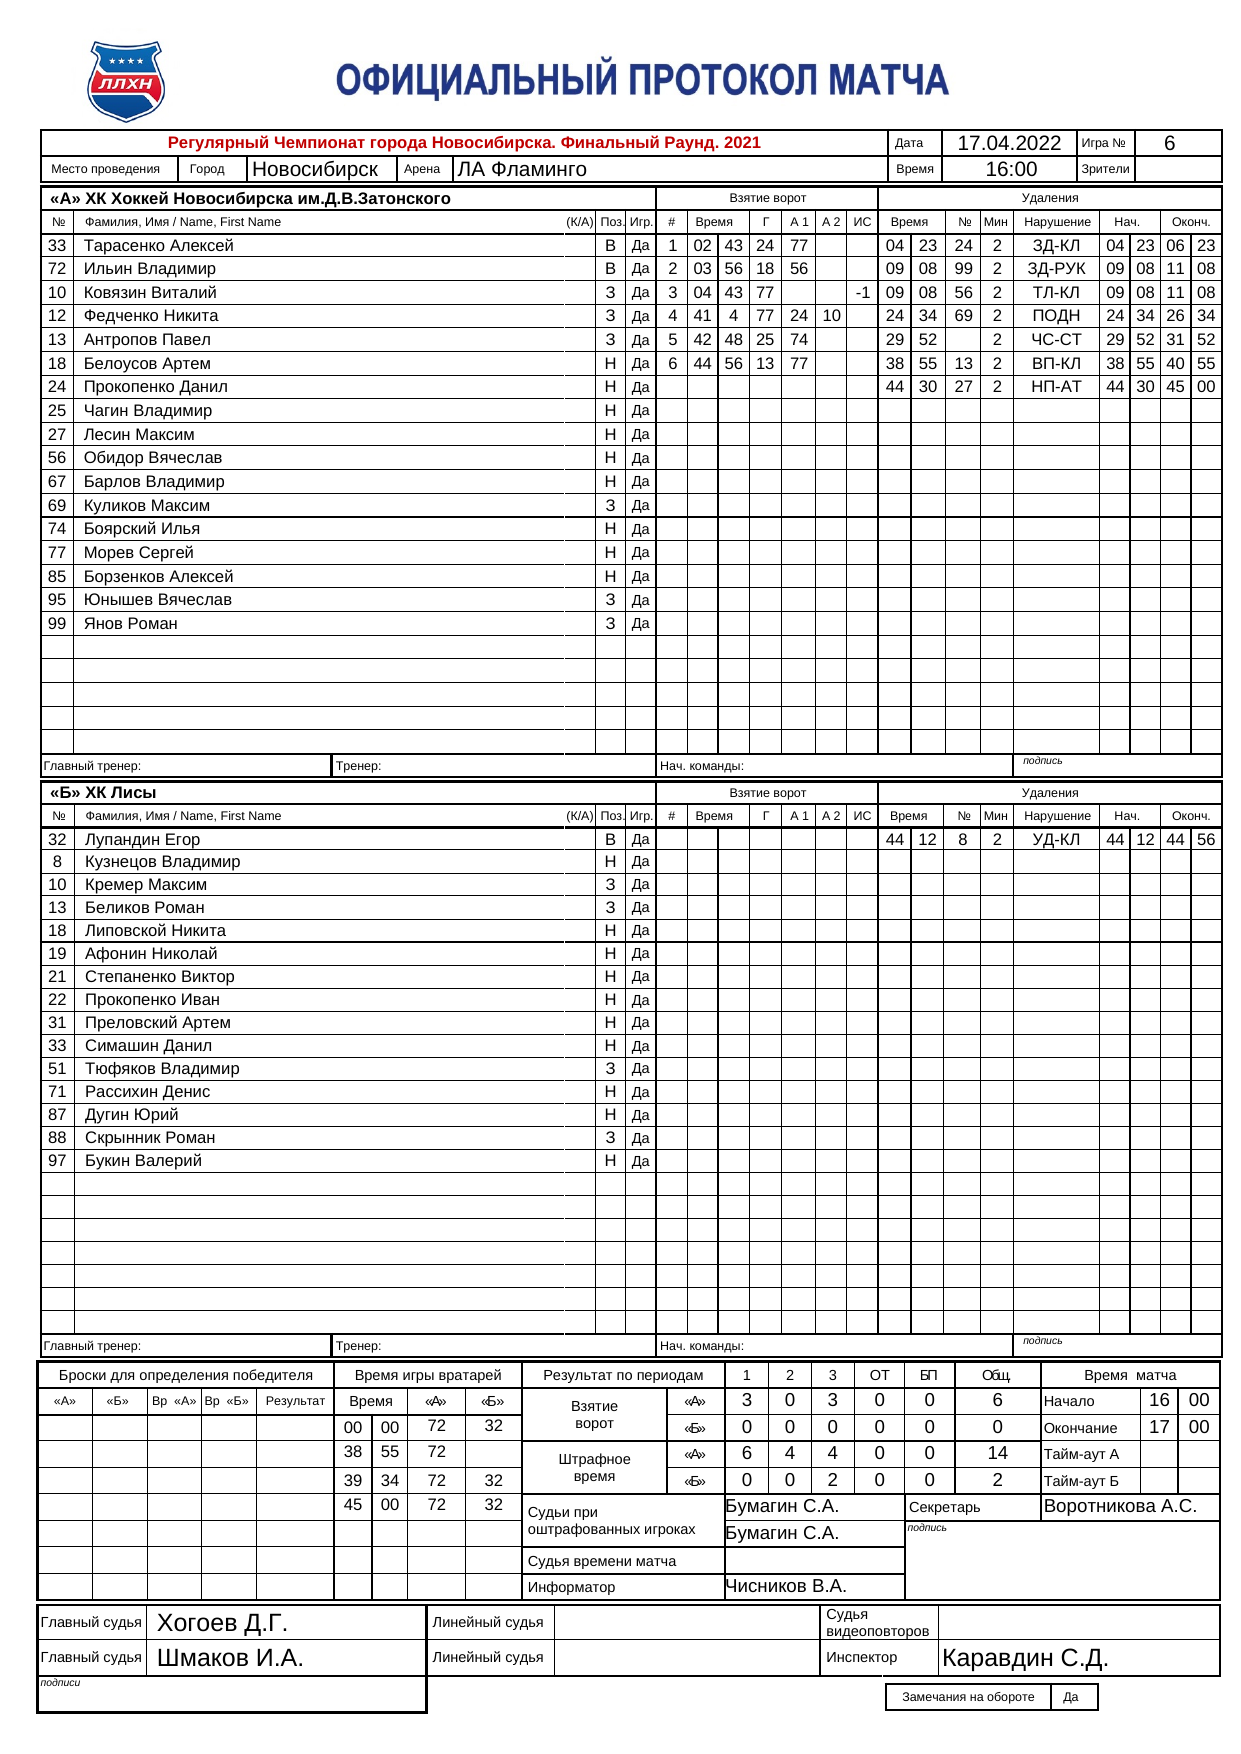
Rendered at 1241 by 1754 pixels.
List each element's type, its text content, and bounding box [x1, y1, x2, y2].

table_cell [750, 659, 781, 682]
table_cell [782, 1173, 815, 1195]
table_cell 11 [1161, 281, 1190, 303]
table_cell [847, 636, 877, 658]
table_cell 77 [782, 352, 815, 374]
table_cell В [596, 829, 625, 849]
table_cell «Б» [93, 1389, 147, 1413]
table_cell [719, 376, 749, 398]
table_cell [981, 1311, 1013, 1333]
table_cell [1192, 1311, 1221, 1333]
table_cell [816, 1012, 846, 1033]
table_cell Липовской Никита [75, 920, 564, 941]
table_cell [408, 1521, 465, 1546]
table_cell З [596, 588, 625, 611]
table_cell [555, 1606, 819, 1639]
table_cell [1100, 494, 1129, 516]
table_cell [719, 896, 749, 918]
table_cell [847, 1196, 877, 1218]
table_cell [1131, 874, 1160, 895]
table_cell [1131, 612, 1160, 634]
table_cell 29 [879, 328, 910, 351]
table_cell [782, 1288, 815, 1310]
table_cell [148, 1416, 201, 1440]
table_cell 27 [946, 376, 980, 398]
table_cell [719, 1150, 749, 1172]
table_cell [847, 1219, 877, 1241]
table_cell 44 [688, 352, 717, 374]
table_cell [688, 588, 717, 611]
table_cell [782, 376, 815, 398]
table_cell 04 [879, 235, 910, 256]
table_cell 13 [946, 352, 980, 374]
table_cell [1192, 683, 1221, 706]
table_cell [1192, 494, 1221, 516]
table_cell Прокопенко Иван [75, 989, 564, 1011]
table_cell А 2 [816, 211, 846, 233]
table_cell [1161, 1127, 1190, 1149]
table_cell [565, 588, 595, 611]
table_cell [750, 470, 781, 493]
table_cell [1131, 1012, 1160, 1033]
table_cell 09 [1100, 257, 1129, 280]
table_cell [750, 1173, 781, 1195]
table_cell [1014, 920, 1099, 941]
table_cell Н [596, 565, 625, 587]
table_cell [688, 1311, 717, 1333]
table_cell Н [596, 1081, 625, 1103]
table_cell 2 [981, 235, 1013, 256]
table_cell [688, 707, 717, 729]
table_cell [946, 565, 980, 587]
table_cell [981, 683, 1013, 706]
table_cell 43 [719, 281, 749, 303]
table_cell [879, 730, 910, 753]
table_cell (К/А) [565, 211, 595, 233]
table_cell [1192, 423, 1221, 445]
table_cell 04 [688, 281, 717, 303]
table_cell 08 [1192, 257, 1221, 280]
table_cell [75, 1265, 564, 1287]
table_cell [816, 588, 846, 611]
table_cell [912, 707, 945, 729]
table_cell [1014, 1311, 1099, 1333]
table_cell [1192, 1081, 1221, 1103]
table_cell З [596, 305, 625, 327]
table_cell [688, 376, 717, 398]
table_cell [1161, 470, 1190, 493]
table_cell З [596, 612, 625, 634]
table_cell [1100, 730, 1129, 753]
table_cell [1014, 470, 1099, 493]
table_cell [565, 1196, 595, 1218]
table_cell [879, 1196, 910, 1218]
table_cell Кремер Максим [75, 874, 564, 895]
table_cell [257, 1494, 333, 1520]
table_cell [202, 1468, 256, 1493]
table_cell Нач. [1100, 805, 1160, 826]
table_cell [657, 1150, 687, 1172]
table_cell 24 [879, 305, 910, 327]
table_cell [1100, 966, 1129, 987]
table_cell [946, 423, 980, 445]
table_cell [1014, 1288, 1099, 1310]
table_cell [1100, 659, 1129, 682]
table_cell [879, 1242, 910, 1264]
table_cell [565, 446, 595, 469]
table_cell [257, 1574, 333, 1599]
table_cell Н [596, 920, 625, 941]
table_cell [93, 1441, 147, 1467]
table_cell [1161, 1104, 1190, 1126]
table_cell [1014, 612, 1099, 634]
table_cell Инспектор [821, 1640, 938, 1675]
table_cell [688, 446, 717, 469]
table_cell 0 [855, 1442, 904, 1467]
table_cell А 2 [816, 805, 846, 826]
table_cell [1161, 612, 1190, 634]
table_cell Фамилия, Имя / Name, First Name [74, 211, 565, 233]
table_cell [1192, 659, 1221, 682]
table_cell [1192, 1104, 1221, 1126]
table_cell [981, 1265, 1013, 1287]
table_cell # [657, 211, 687, 233]
table_cell [657, 470, 687, 493]
table_cell [1100, 1242, 1129, 1264]
table_cell [688, 730, 717, 753]
table_cell [847, 1288, 877, 1310]
table_cell [75, 1173, 564, 1195]
table_cell В [596, 235, 625, 256]
table_cell [1131, 446, 1160, 469]
table_cell Афонин Николай [75, 943, 564, 964]
table_cell [1131, 1265, 1160, 1287]
table_cell [719, 730, 749, 753]
table_cell 4 [769, 1442, 811, 1467]
table_cell [719, 518, 749, 540]
table_cell [847, 966, 877, 987]
table_cell [750, 494, 781, 516]
table_cell Да [626, 470, 655, 493]
table_cell [42, 1219, 74, 1241]
table_cell [816, 850, 846, 872]
table_cell [688, 470, 717, 493]
table_cell 34 [912, 305, 945, 327]
table_cell [719, 707, 749, 729]
table_cell [1192, 399, 1221, 422]
table_cell [1100, 1288, 1129, 1310]
table_cell 0 [855, 1468, 904, 1493]
table_cell 16 [1141, 1389, 1177, 1413]
table_cell [782, 730, 815, 753]
table_cell [719, 636, 749, 658]
table_cell [946, 541, 980, 564]
table_cell [782, 829, 815, 849]
table_cell [750, 829, 781, 849]
table_header 17.04.2022 [943, 131, 1076, 155]
table_cell 4 [812, 1442, 854, 1467]
table_cell [816, 399, 846, 422]
table_cell [42, 1265, 74, 1287]
table_cell Куликов Максим [74, 494, 564, 516]
table_cell [816, 518, 846, 540]
table_cell [657, 1288, 687, 1310]
table_cell [42, 1288, 74, 1310]
table_cell Судьи при оштрафованных игроках [523, 1495, 724, 1546]
table_cell [1014, 518, 1099, 540]
table_cell [981, 518, 1013, 540]
table_cell 34 [373, 1468, 407, 1493]
table_cell Поз. [596, 211, 625, 233]
table_cell З [596, 328, 625, 351]
table_cell Г [750, 805, 781, 826]
table_cell [428, 1677, 882, 1711]
table_cell Окончание [1042, 1415, 1140, 1440]
table_cell [1161, 707, 1190, 729]
table_cell [1192, 1196, 1221, 1218]
table_cell [1100, 541, 1129, 564]
table_cell 2 [812, 1468, 854, 1493]
table_cell 32 [42, 829, 74, 849]
table_cell [1131, 730, 1160, 753]
table_cell [750, 850, 781, 872]
table_cell «А» [668, 1389, 724, 1413]
table_cell [42, 707, 73, 729]
table_cell Оконч. [1161, 805, 1221, 826]
table_cell «А» [39, 1389, 92, 1413]
table_cell 25 [42, 399, 73, 422]
table_cell [93, 1468, 147, 1493]
table_header Общ. [956, 1363, 1040, 1387]
table_cell [565, 1127, 595, 1149]
table_cell Время [335, 1389, 407, 1413]
table_cell [408, 1547, 465, 1573]
table_cell [565, 1035, 595, 1057]
table_cell [1192, 1242, 1221, 1264]
table_cell Беликов Роман [75, 896, 564, 918]
table_cell 2 [981, 305, 1013, 327]
table_cell [657, 1035, 687, 1057]
table_cell [816, 494, 846, 516]
table_cell Белоусов Артем [74, 352, 564, 374]
table_cell [565, 1081, 595, 1103]
table_cell [42, 1242, 74, 1264]
table_cell 2 [981, 281, 1013, 303]
table_cell 0 [726, 1468, 768, 1493]
table_header 2 [769, 1363, 811, 1387]
table_cell [657, 659, 687, 682]
table_cell [657, 376, 687, 398]
table_cell [688, 829, 717, 849]
table_cell [912, 518, 945, 540]
table_cell [879, 850, 910, 872]
table_cell № [944, 805, 980, 826]
table_cell [1192, 920, 1221, 941]
table_cell Вр «Б» [202, 1389, 256, 1413]
table_cell [1100, 423, 1129, 445]
table_cell [1131, 989, 1160, 1011]
table_cell 55 [1192, 352, 1221, 374]
table_cell [626, 730, 655, 753]
table_cell [596, 1265, 625, 1287]
table_cell [750, 707, 781, 729]
table_cell [565, 1173, 595, 1195]
table_cell Штрафное время [523, 1442, 666, 1493]
table_cell [688, 1012, 717, 1033]
picture [5, 28, 1179, 129]
table_cell [1014, 659, 1099, 682]
table_cell [466, 1441, 521, 1467]
table_cell Н [596, 518, 625, 540]
table_cell 17 [1141, 1415, 1177, 1440]
table_cell [816, 328, 846, 351]
table_cell [1014, 446, 1099, 469]
table_cell 0 [769, 1468, 811, 1493]
table_cell [1014, 399, 1099, 422]
table_cell [816, 943, 846, 964]
table_cell 33 [42, 235, 73, 256]
table_cell [688, 920, 717, 941]
table_cell [750, 989, 781, 1011]
table_cell [565, 850, 595, 872]
table_cell [912, 470, 945, 493]
table_cell [1131, 966, 1160, 987]
table_cell [782, 518, 815, 540]
table_header Замечания на обороте [887, 1685, 1050, 1709]
table_cell Федченко Никита [74, 305, 564, 327]
table_cell [1131, 943, 1160, 964]
table_cell [93, 1494, 147, 1520]
table_cell 32 [466, 1416, 521, 1440]
table_cell [719, 943, 749, 964]
table_cell [847, 829, 877, 849]
table_cell 67 [42, 470, 73, 493]
table_cell [912, 1311, 943, 1333]
table_cell [944, 850, 980, 872]
table_cell [688, 565, 717, 587]
table_cell [816, 896, 846, 918]
table_cell [1192, 943, 1221, 964]
table_cell [39, 1574, 92, 1599]
table_cell Время [879, 211, 945, 233]
table_cell 08 [912, 257, 945, 280]
table_cell [1131, 1219, 1160, 1241]
table_cell [1014, 943, 1099, 964]
table_cell [946, 659, 980, 682]
table_cell 22 [42, 989, 74, 1011]
table_cell [879, 518, 910, 540]
table_cell Борзенков Алексей [74, 565, 564, 587]
table_cell [944, 1219, 980, 1241]
table_cell [39, 1521, 92, 1546]
table_cell [1131, 399, 1160, 422]
table_cell 24 [750, 235, 781, 256]
table_cell [879, 989, 910, 1011]
table_cell [257, 1416, 333, 1440]
table_cell [750, 943, 781, 964]
table_cell [782, 1104, 815, 1126]
table_cell 2 [981, 328, 1013, 351]
table_cell [1179, 1468, 1219, 1493]
table_cell [373, 1574, 407, 1599]
table_cell [847, 1150, 877, 1172]
table_cell Преловский Артем [75, 1012, 564, 1033]
table_cell [1136, 157, 1221, 181]
table_cell [565, 659, 595, 682]
table_cell Зрители [1078, 157, 1134, 181]
table_cell 52 [1131, 328, 1160, 351]
table_cell 13 [42, 328, 73, 351]
table_cell 56 [782, 257, 815, 280]
table_cell [75, 1242, 564, 1264]
table_cell Антропов Павел [74, 328, 564, 351]
table_cell [879, 541, 910, 564]
table_cell [719, 446, 749, 469]
table_cell [981, 1150, 1013, 1172]
table_cell Тайм-аут А [1042, 1441, 1140, 1467]
table_cell [1161, 636, 1190, 658]
table_cell [565, 1219, 595, 1241]
table_cell [912, 423, 945, 445]
table_cell З [596, 1127, 625, 1149]
table_cell [879, 588, 910, 611]
table_cell [879, 565, 910, 587]
table_cell [981, 1081, 1013, 1103]
table_cell [719, 1288, 749, 1310]
table_cell [946, 636, 980, 658]
table_cell Кузнецов Владимир [75, 850, 564, 872]
table_cell Время [688, 211, 749, 233]
table_cell [879, 1012, 910, 1033]
table_cell 2 [657, 257, 687, 280]
table_cell [257, 1468, 333, 1493]
table_cell Симашин Данил [75, 1035, 564, 1057]
table_cell Рассихин Денис [75, 1081, 564, 1103]
table_cell 00 [1192, 376, 1221, 398]
table_cell 77 [782, 235, 815, 256]
table_cell ИС [847, 805, 877, 826]
table_cell [816, 565, 846, 587]
table_cell [816, 1196, 846, 1218]
table_cell [93, 1416, 147, 1440]
table_cell [782, 850, 815, 872]
table_cell [981, 399, 1013, 422]
table_cell Обидор Вячеслав [74, 446, 564, 469]
table_cell Г [750, 211, 781, 233]
table_cell [93, 1547, 147, 1573]
table_cell [1014, 1127, 1099, 1149]
table_cell [719, 470, 749, 493]
table_cell Нарушение [1014, 805, 1099, 826]
table_cell [719, 1311, 749, 1333]
table_cell [847, 446, 877, 469]
table_cell [879, 966, 910, 987]
table_cell [74, 636, 564, 658]
table_cell [847, 376, 877, 398]
table_cell [1100, 399, 1129, 422]
table_cell Поз. [596, 805, 625, 826]
table_cell [1131, 588, 1160, 611]
table_cell [565, 281, 595, 303]
table_cell [944, 966, 980, 987]
table_cell [1014, 423, 1099, 445]
table_header Да [1052, 1685, 1097, 1709]
table_cell Да [626, 588, 655, 611]
table_cell [148, 1521, 201, 1546]
table_cell [750, 920, 781, 941]
table_cell Да [626, 281, 655, 303]
table_cell [1192, 1012, 1221, 1033]
table_cell [816, 829, 846, 849]
table_cell [1161, 1058, 1190, 1079]
table_cell Да [626, 1081, 655, 1103]
table_cell [688, 874, 717, 895]
table_cell 14 [956, 1442, 1040, 1467]
table_cell Барлов Владимир [74, 470, 564, 493]
table_cell Ильин Владимир [74, 257, 564, 280]
table_cell Тайм-аут Б [1042, 1468, 1140, 1493]
table_cell [626, 1219, 655, 1241]
table_cell [1014, 1081, 1099, 1103]
table_header Дата [889, 131, 941, 155]
table_cell [257, 1521, 333, 1546]
table_cell [1100, 588, 1129, 611]
table_cell [565, 423, 595, 445]
table_header Регулярный Чемпионат города Новосибирска. Финальный Раунд. 2021 [42, 131, 887, 155]
table_cell [626, 683, 655, 706]
table_cell [981, 1173, 1013, 1195]
table_cell [816, 636, 846, 658]
table_cell подпись [906, 1522, 1219, 1599]
table_cell Да [626, 423, 655, 445]
table_cell [1161, 966, 1190, 987]
table_cell Н [596, 1035, 625, 1057]
table_cell [847, 1265, 877, 1287]
table_cell [1161, 518, 1190, 540]
table_cell [1131, 636, 1160, 658]
table_cell 97 [42, 1150, 74, 1172]
table_cell Да [626, 541, 655, 564]
table_cell [1014, 707, 1099, 729]
table_cell [1192, 1150, 1221, 1172]
table_cell [1100, 1127, 1129, 1149]
table_cell [596, 707, 625, 729]
table_cell [1179, 1441, 1219, 1467]
table_cell [1100, 896, 1129, 918]
table_cell 6 [657, 352, 687, 374]
table_cell [847, 730, 877, 753]
table_cell Мин [981, 211, 1013, 233]
table_cell [782, 659, 815, 682]
table_cell 69 [946, 305, 980, 327]
table_cell [1014, 1173, 1099, 1195]
table_cell [565, 1150, 595, 1172]
table_header Игра № [1078, 131, 1134, 155]
table_cell [657, 1081, 687, 1103]
table_cell [883, 1677, 1220, 1681]
table_cell 99 [42, 612, 73, 634]
table_cell [782, 1242, 815, 1264]
table_cell 03 [688, 257, 717, 280]
table_cell 0 [769, 1415, 811, 1440]
table_cell [847, 989, 877, 1011]
table_cell [1131, 1196, 1160, 1218]
table_cell [816, 1127, 846, 1149]
table_cell Юнышев Вячеслав [74, 588, 564, 611]
table_cell [847, 920, 877, 941]
table_cell 43 [719, 235, 749, 256]
table_cell [1014, 850, 1099, 872]
table_cell Начало [1042, 1389, 1140, 1413]
table_cell [719, 612, 749, 634]
table_cell [912, 565, 945, 587]
table_cell 45 [335, 1494, 371, 1520]
table_cell [847, 850, 877, 872]
table_cell [1192, 707, 1221, 729]
table_cell 51 [42, 1058, 74, 1079]
table_cell Да [626, 989, 655, 1011]
table_cell 10 [816, 305, 846, 327]
table_cell [39, 1547, 92, 1573]
table_header 6 [1136, 131, 1221, 155]
table_cell [879, 612, 910, 634]
table_cell [750, 1012, 781, 1033]
table_cell [202, 1494, 256, 1520]
table_cell [719, 1104, 749, 1126]
table_cell [1100, 1196, 1129, 1218]
table_cell [335, 1521, 371, 1546]
table_cell 2 [981, 829, 1013, 849]
table_cell [626, 1311, 655, 1333]
table_header «А» ХК Хоккей Новосибирска им.Д.В.Затонского [42, 188, 655, 209]
table_cell [816, 376, 846, 398]
table_cell Н [596, 966, 625, 987]
table_cell [944, 896, 980, 918]
table_cell [981, 1288, 1013, 1310]
table_cell Тренер: [333, 1335, 655, 1356]
table_cell [596, 1219, 625, 1241]
table_cell 24 [1100, 305, 1129, 327]
table_cell 44 [879, 376, 910, 398]
table_cell «Б» [668, 1415, 724, 1440]
table_cell [148, 1468, 201, 1493]
table_cell [1014, 1035, 1099, 1057]
table_cell [782, 1311, 815, 1333]
table_cell [816, 683, 846, 706]
table_cell Время [688, 805, 749, 826]
table_cell [688, 612, 717, 634]
table_cell [1161, 1150, 1190, 1172]
table_cell [688, 399, 717, 422]
table_cell [1192, 541, 1221, 564]
table_cell [879, 1081, 910, 1103]
table_cell [1014, 896, 1099, 918]
table_cell [981, 1035, 1013, 1057]
table_cell [657, 1127, 687, 1149]
table_cell [1192, 1219, 1221, 1241]
table_cell 18 [750, 257, 781, 280]
table_cell ТЛ-КЛ [1014, 281, 1099, 303]
table_cell Да [626, 352, 655, 374]
table_cell [1161, 874, 1190, 895]
table_cell [1100, 1265, 1129, 1287]
table_cell 72 [42, 257, 73, 280]
table_cell Да [626, 305, 655, 327]
table_cell [1014, 541, 1099, 564]
table_cell [946, 730, 980, 753]
table_cell 38 [879, 352, 910, 374]
table_cell Да [626, 920, 655, 941]
table_cell [816, 1219, 846, 1241]
table_cell НП-АТ [1014, 376, 1099, 398]
table_cell Информатор [523, 1575, 724, 1599]
table_cell [946, 612, 980, 634]
table_cell [75, 1219, 564, 1241]
table_cell [879, 399, 910, 422]
table_cell [1014, 1265, 1099, 1287]
table_cell [816, 352, 846, 374]
table_cell [847, 874, 877, 895]
table_cell [148, 1494, 201, 1520]
table_cell [912, 683, 945, 706]
table_cell [1014, 1012, 1099, 1033]
table_cell [879, 494, 910, 516]
table_cell [688, 518, 717, 540]
table_cell [981, 1058, 1013, 1079]
table_cell Да [626, 494, 655, 516]
table_cell [1131, 896, 1160, 918]
table_header «Б» ХК Лисы [42, 783, 655, 803]
table_cell Город [179, 157, 246, 181]
table_cell [1131, 659, 1160, 682]
table_cell «А» [408, 1389, 465, 1413]
table_cell [782, 1035, 815, 1057]
table_cell [1014, 1058, 1099, 1079]
table_cell [981, 541, 1013, 564]
table_cell [657, 683, 687, 706]
table_cell [565, 920, 595, 941]
table_cell [719, 1081, 749, 1103]
table_cell [912, 1012, 943, 1033]
table_cell [657, 588, 687, 611]
table_cell Морев Сергей [74, 541, 564, 564]
table_cell [944, 1150, 980, 1172]
table_cell 00 [373, 1416, 407, 1440]
table_cell [1100, 1081, 1129, 1103]
table_cell [750, 874, 781, 895]
table_cell [596, 659, 625, 682]
table_cell 0 [855, 1415, 904, 1440]
table_cell [847, 896, 877, 918]
table_cell [981, 423, 1013, 445]
table_cell [719, 588, 749, 611]
table_cell Н [596, 1150, 625, 1172]
table_cell [981, 707, 1013, 729]
table_cell [750, 446, 781, 469]
table_cell З [596, 896, 625, 918]
table_cell [912, 1081, 943, 1103]
table_cell [912, 966, 943, 987]
table_cell [782, 1196, 815, 1218]
table_cell [202, 1441, 256, 1467]
table_cell [912, 1242, 943, 1264]
table_cell [946, 494, 980, 516]
table_cell 32 [466, 1468, 521, 1493]
table_cell Ковязин Виталий [74, 281, 564, 303]
table_cell 34 [1192, 305, 1221, 327]
table_cell [782, 494, 815, 516]
table_cell Нач. команды: [657, 755, 1012, 776]
table_cell [1100, 470, 1129, 493]
table_cell 2 [981, 257, 1013, 280]
table_cell [816, 1311, 846, 1333]
table_cell 40 [1161, 352, 1190, 374]
table_cell 71 [42, 1081, 74, 1103]
table_cell [816, 1058, 846, 1079]
table_cell [847, 399, 877, 422]
table_cell 0 [905, 1468, 954, 1493]
table_cell Фамилия, Имя / Name, First Name [75, 805, 565, 826]
table_cell [847, 1104, 877, 1126]
table_cell [657, 707, 687, 729]
table_cell Оконч. [1161, 211, 1221, 233]
table_cell [657, 1311, 687, 1333]
table_cell 85 [42, 565, 73, 587]
table_cell [42, 730, 73, 753]
table_cell [202, 1547, 256, 1573]
table_cell [1014, 966, 1099, 987]
table_cell [782, 1058, 815, 1079]
table_cell 00 [373, 1494, 407, 1520]
table_cell [688, 966, 717, 987]
table_cell 0 [905, 1415, 954, 1440]
table_cell 6 [726, 1442, 768, 1467]
table_cell [912, 989, 943, 1011]
table_cell Тарасенко Алексей [74, 235, 564, 256]
table_cell [1014, 1242, 1099, 1264]
table_cell [688, 1035, 717, 1057]
table_cell [1192, 966, 1221, 987]
table_cell 29 [1100, 328, 1129, 351]
table_cell [750, 966, 781, 987]
table_cell [148, 1547, 201, 1573]
table_cell 3 [726, 1389, 768, 1413]
table_cell [565, 730, 595, 753]
table_cell [1161, 943, 1190, 964]
table_cell 3 [812, 1389, 854, 1413]
table_cell [782, 1265, 815, 1287]
table_cell ИС [847, 211, 877, 233]
table_cell [1100, 683, 1129, 706]
table_cell [1192, 1035, 1221, 1057]
table_cell 23 [1192, 235, 1221, 256]
table_cell [847, 541, 877, 564]
table_cell [688, 1173, 717, 1195]
table_cell [1131, 1173, 1160, 1195]
table_cell ЛА Фламинго [454, 157, 887, 181]
table_cell [565, 683, 595, 706]
table_cell [782, 1127, 815, 1149]
table_header Взятие ворот [657, 188, 877, 209]
table_cell [719, 659, 749, 682]
table_cell [750, 1242, 781, 1264]
table_cell [750, 636, 781, 658]
table_header Результат по периодам [523, 1363, 724, 1387]
table_cell [657, 1012, 687, 1033]
table_cell [565, 1242, 595, 1264]
table_cell [912, 636, 945, 658]
table_cell [782, 636, 815, 658]
table_cell 3 [657, 281, 687, 303]
table_cell 99 [946, 257, 980, 280]
table_cell [657, 399, 687, 422]
table_cell [944, 1265, 980, 1287]
table_cell [1100, 1173, 1129, 1195]
table_cell 23 [1131, 235, 1160, 256]
table_cell [847, 943, 877, 964]
table_cell 08 [912, 281, 945, 303]
table_cell [1192, 1288, 1221, 1310]
table_cell [847, 1311, 877, 1333]
table_cell 2 [981, 376, 1013, 398]
table_cell [1100, 1311, 1129, 1333]
table_cell [981, 446, 1013, 469]
table_cell [816, 1150, 846, 1172]
table_cell [688, 1242, 717, 1264]
table_cell [1014, 730, 1099, 753]
table_cell Букин Валерий [75, 1150, 564, 1172]
table_cell [981, 588, 1013, 611]
table_cell [879, 1127, 910, 1149]
table_cell [750, 1219, 781, 1241]
table_header Удаления [879, 188, 1221, 209]
table_cell [657, 829, 687, 849]
table_cell [75, 1311, 564, 1333]
table_cell [879, 1058, 910, 1079]
table_cell [565, 518, 595, 540]
table_cell [981, 920, 1013, 941]
table_cell [912, 399, 945, 422]
table_cell [912, 1035, 943, 1057]
table_cell [565, 896, 595, 918]
table_cell [782, 588, 815, 611]
table_cell Да [626, 257, 655, 280]
table_cell 4 [719, 305, 749, 327]
table_cell [657, 730, 687, 753]
table_cell [1192, 470, 1221, 493]
table_cell [657, 636, 687, 658]
table_cell [626, 1265, 655, 1287]
table_cell [719, 1219, 749, 1241]
table_cell [1014, 494, 1099, 516]
table_cell 44 [1161, 829, 1190, 849]
table_cell [719, 1242, 749, 1264]
table_cell 31 [1161, 328, 1190, 351]
table_cell А 1 [782, 211, 815, 233]
table_cell [912, 446, 945, 469]
table_cell 0 [905, 1442, 954, 1467]
table_cell [719, 1196, 749, 1218]
table_cell [816, 989, 846, 1011]
table_cell [912, 1265, 943, 1287]
table_cell [74, 707, 564, 729]
table_cell 19 [42, 943, 74, 964]
table_cell [750, 612, 781, 634]
table_cell [750, 1081, 781, 1103]
table_cell [750, 1311, 781, 1333]
table_cell [750, 541, 781, 564]
table_cell 72 [408, 1468, 465, 1493]
table_cell [847, 1058, 877, 1079]
table_cell [1192, 1127, 1221, 1149]
table_cell [42, 1196, 74, 1218]
table_cell [782, 966, 815, 987]
table_cell [816, 235, 846, 256]
table_cell 6 [956, 1389, 1040, 1413]
table_cell [750, 518, 781, 540]
table_cell Тренер: [333, 755, 655, 776]
table_cell 38 [335, 1441, 371, 1467]
table_cell Каравдин С.Д. [939, 1640, 1219, 1675]
table_cell [565, 352, 595, 374]
table_cell [39, 1416, 92, 1440]
table_cell [1100, 920, 1129, 941]
table_cell [981, 612, 1013, 634]
table_cell [719, 565, 749, 587]
table_cell 56 [719, 352, 749, 374]
table_cell [657, 565, 687, 587]
table_cell [782, 541, 815, 564]
table_cell 74 [42, 518, 73, 540]
table_cell -1 [847, 281, 877, 303]
table_cell Да [626, 235, 655, 256]
table_cell [408, 1574, 465, 1599]
table_cell [847, 1242, 877, 1264]
table_cell З [596, 874, 625, 895]
table_cell [93, 1574, 147, 1599]
table_cell [847, 235, 877, 256]
table_cell [946, 446, 980, 469]
table_cell [782, 1150, 815, 1172]
table_cell [1014, 1196, 1099, 1218]
table_cell 1 [657, 235, 687, 256]
table_cell [719, 874, 749, 895]
table_cell [75, 1288, 564, 1310]
table_cell А 1 [782, 805, 815, 826]
table_cell [847, 1012, 877, 1033]
table_cell 44 [879, 829, 910, 849]
table_cell 00 [1179, 1389, 1219, 1413]
table_cell [912, 659, 945, 682]
table_cell [912, 612, 945, 634]
table_cell [879, 1150, 910, 1172]
table_cell [912, 920, 943, 941]
table_cell 24 [782, 305, 815, 327]
table_cell 08 [1131, 281, 1160, 303]
table_cell [879, 920, 910, 941]
table_cell [565, 707, 595, 729]
table_header ОТ [855, 1363, 904, 1387]
table_cell [981, 565, 1013, 587]
table_cell [1161, 1288, 1190, 1310]
table_cell 24 [946, 235, 980, 256]
table_cell 23 [912, 235, 945, 256]
table_cell [879, 1288, 910, 1310]
table_cell [1100, 989, 1129, 1011]
table_cell [816, 1265, 846, 1287]
table_cell [688, 494, 717, 516]
table_cell [719, 1035, 749, 1057]
table_cell [565, 1104, 595, 1126]
table_cell [565, 989, 595, 1011]
table_cell 10 [42, 874, 74, 895]
table_cell [782, 565, 815, 587]
table_cell [750, 1127, 781, 1149]
table_cell [750, 399, 781, 422]
table_cell [657, 1265, 687, 1287]
table_cell [750, 1035, 781, 1057]
table_cell [596, 1288, 625, 1310]
table_cell Время [879, 805, 943, 826]
table_cell [42, 1173, 74, 1195]
table_cell [816, 1035, 846, 1057]
table_cell [981, 659, 1013, 682]
table_cell [1161, 565, 1190, 587]
table_cell [1161, 446, 1190, 469]
table_cell Боярский Илья [74, 518, 564, 540]
table_cell [847, 1035, 877, 1057]
table_cell [1099, 1682, 1220, 1711]
table_cell [688, 1058, 717, 1079]
table_cell [1161, 399, 1190, 422]
table_cell [816, 874, 846, 895]
table_cell [565, 494, 595, 516]
table_cell [1192, 565, 1221, 587]
table_cell Лупандин Егор [75, 829, 564, 849]
table_cell [1131, 518, 1160, 540]
table_cell [74, 730, 564, 753]
table_cell [847, 683, 877, 706]
table_cell Н [596, 423, 625, 445]
table_cell [1100, 1012, 1129, 1033]
table_cell [981, 1104, 1013, 1126]
table_cell Н [596, 1012, 625, 1033]
table_cell [847, 612, 877, 634]
table_cell Мин [981, 805, 1013, 826]
table_cell [750, 1196, 781, 1218]
table_cell [373, 1547, 407, 1573]
table_cell [688, 1104, 717, 1126]
table_cell [42, 659, 73, 682]
table_cell 44 [1100, 376, 1129, 398]
table_cell [1161, 1242, 1190, 1264]
table_cell [1131, 565, 1160, 587]
table_cell [688, 850, 717, 872]
table_cell [657, 1058, 687, 1079]
table_cell [1161, 989, 1190, 1011]
table_cell [816, 257, 846, 280]
table_cell [565, 874, 595, 895]
table_cell 34 [1131, 305, 1160, 327]
table_cell З [596, 494, 625, 516]
table_cell Да [626, 328, 655, 351]
table_cell [816, 541, 846, 564]
table_cell [750, 376, 781, 398]
table_cell [912, 1288, 943, 1310]
table_cell [782, 874, 815, 895]
table_cell [750, 1150, 781, 1172]
table_cell [202, 1416, 256, 1440]
table_cell Главный тренер: [42, 1335, 330, 1356]
table_cell [782, 683, 815, 706]
table_cell 38 [1100, 352, 1129, 374]
table_cell [1161, 1081, 1190, 1103]
table_cell Главный тренер: [42, 755, 330, 776]
table_cell [912, 1219, 943, 1241]
table_cell [565, 257, 595, 280]
table_cell [719, 541, 749, 564]
table_cell (К/А) [565, 805, 595, 826]
table_cell 87 [42, 1104, 74, 1126]
table_cell Да [626, 874, 655, 895]
table_cell [1100, 446, 1129, 469]
table_cell [657, 874, 687, 895]
table_cell [1131, 920, 1160, 941]
table_cell Место проведения [42, 157, 177, 181]
table_cell [981, 1196, 1013, 1218]
table_cell [912, 1173, 943, 1195]
table_cell [847, 1173, 877, 1195]
table_cell Да [626, 612, 655, 634]
table_cell [879, 1219, 910, 1241]
table_cell [688, 1150, 717, 1172]
table_cell [39, 1441, 92, 1467]
table_cell Секретарь [906, 1495, 1040, 1520]
table_cell [1161, 1173, 1190, 1195]
table_cell [688, 1219, 717, 1241]
table_cell [657, 494, 687, 516]
table_cell [719, 920, 749, 941]
table_cell [847, 659, 877, 682]
table_cell [565, 399, 595, 422]
table_cell Н [596, 1104, 625, 1126]
table_cell 74 [782, 328, 815, 351]
table_cell [1192, 989, 1221, 1011]
table_cell [981, 874, 1013, 895]
table_cell [1161, 1035, 1190, 1057]
table_cell 0 [855, 1389, 904, 1413]
table_cell Взятие ворот [523, 1389, 666, 1440]
table_cell Да [626, 1012, 655, 1033]
table_cell Шмаков И.А. [147, 1640, 425, 1675]
table_cell # [657, 805, 687, 826]
table_cell [750, 730, 781, 753]
table_cell № [946, 211, 980, 233]
table_cell 5 [657, 328, 687, 351]
table_cell Нарушение [1014, 211, 1099, 233]
table_cell [912, 730, 945, 753]
table_cell [466, 1547, 521, 1573]
table_cell [1161, 494, 1190, 516]
table_cell [657, 518, 687, 540]
table_cell [688, 943, 717, 964]
table_cell [1131, 423, 1160, 445]
table_cell [946, 518, 980, 540]
table_header Броски для определения победителя [39, 1363, 333, 1387]
table_cell [912, 1058, 943, 1079]
table_cell [1100, 612, 1129, 634]
table_cell 55 [373, 1441, 407, 1467]
table_cell [719, 1012, 749, 1033]
table_cell [879, 1265, 910, 1287]
table_cell В [596, 257, 625, 280]
table_cell 77 [750, 305, 781, 327]
table_cell [1014, 565, 1099, 587]
table_cell Игр. [626, 211, 655, 233]
table_cell [750, 1288, 781, 1310]
table_cell [1100, 1058, 1129, 1079]
table_cell [1192, 896, 1221, 918]
table_cell [1161, 850, 1190, 872]
table_cell [847, 352, 877, 374]
table_cell [596, 1311, 625, 1333]
table_cell 72 [408, 1441, 465, 1467]
table_cell 2 [956, 1468, 1040, 1493]
table_cell [148, 1574, 201, 1599]
table_cell 0 [769, 1389, 811, 1413]
table_cell Бумагин С.А. [726, 1495, 904, 1520]
table_cell Да [626, 376, 655, 398]
table_cell [1014, 636, 1099, 658]
table_cell [944, 1058, 980, 1079]
table_cell [1161, 1311, 1190, 1333]
table_cell [565, 1311, 595, 1333]
table_cell [816, 423, 846, 445]
table_cell [657, 1104, 687, 1126]
table_cell 16:00 [943, 157, 1076, 181]
table_cell Результат [257, 1389, 333, 1413]
table_cell [847, 494, 877, 516]
table_cell [944, 920, 980, 941]
table_cell [939, 1606, 1219, 1639]
table_cell 12 [42, 305, 73, 327]
table_cell [981, 1219, 1013, 1241]
table_cell [847, 518, 877, 540]
table_cell 06 [1161, 235, 1190, 256]
table_cell [688, 1265, 717, 1287]
table_cell [719, 423, 749, 445]
table_cell 72 [408, 1416, 465, 1440]
table_cell Да [626, 1150, 655, 1172]
table_cell [944, 943, 980, 964]
table_header Время игры вратарей [335, 1363, 521, 1387]
table_cell 56 [42, 446, 73, 469]
table_cell [782, 989, 815, 1011]
table_cell 09 [879, 281, 910, 303]
table_cell [1161, 541, 1190, 564]
table_cell [816, 281, 846, 303]
table_cell [981, 636, 1013, 658]
table_cell 95 [42, 588, 73, 611]
table_cell [657, 1173, 687, 1195]
table_cell [981, 1127, 1013, 1149]
table_cell [782, 1081, 815, 1103]
table_cell [1131, 470, 1160, 493]
table_cell [1100, 850, 1129, 872]
table_cell [719, 989, 749, 1011]
table_cell 08 [1131, 257, 1160, 280]
table_cell [1192, 1058, 1221, 1079]
table_cell [981, 1012, 1013, 1033]
table_cell [565, 541, 595, 564]
table_cell Н [596, 470, 625, 493]
table_cell 56 [1192, 829, 1221, 849]
table_cell [879, 683, 910, 706]
table_cell [981, 989, 1013, 1011]
table_cell [75, 1196, 564, 1218]
table_cell [879, 707, 910, 729]
table_cell [879, 423, 910, 445]
table_cell 44 [1100, 829, 1129, 849]
table_cell [1014, 1150, 1099, 1172]
table_cell 69 [42, 494, 73, 516]
table_cell [1014, 874, 1099, 895]
table_cell [688, 683, 717, 706]
table_cell [719, 683, 749, 706]
table_cell [1131, 1104, 1160, 1126]
table_cell [1161, 730, 1190, 753]
table_cell 13 [42, 896, 74, 918]
table_cell [657, 1219, 687, 1241]
table_cell [688, 659, 717, 682]
table_cell Чагин Владимир [74, 399, 564, 422]
table_cell [1161, 588, 1190, 611]
table_cell Н [596, 850, 625, 872]
table_cell «Б » [466, 1389, 521, 1413]
table_header Удаления [879, 783, 1221, 803]
table_cell [1192, 518, 1221, 540]
table_cell [981, 966, 1013, 987]
table_cell [596, 1173, 625, 1195]
table_cell [688, 541, 717, 564]
table_cell 02 [688, 235, 717, 256]
table_cell [565, 1012, 595, 1033]
table_cell [879, 1311, 910, 1333]
table_cell [847, 257, 877, 280]
table_cell [816, 470, 846, 493]
table_cell [1192, 874, 1221, 895]
table_cell [847, 707, 877, 729]
table_cell [202, 1574, 256, 1599]
table_cell Да [626, 1127, 655, 1149]
table_cell [42, 683, 73, 706]
table_cell [981, 494, 1013, 516]
table_cell 12 [912, 829, 943, 849]
table_cell [565, 636, 595, 658]
table_cell ЗД-КЛ [1014, 235, 1099, 256]
table_cell [565, 612, 595, 634]
table_cell 09 [1100, 281, 1129, 303]
table_cell 55 [912, 352, 945, 374]
table_cell [719, 1173, 749, 1195]
table_cell [148, 1441, 201, 1467]
table_cell [565, 305, 595, 327]
table_cell 55 [1131, 352, 1160, 374]
table_cell [1192, 588, 1221, 611]
table_cell [1141, 1468, 1177, 1493]
table_cell [1014, 989, 1099, 1011]
table_cell 31 [42, 1012, 74, 1033]
table_cell [719, 829, 749, 849]
table_cell 26 [1161, 305, 1190, 327]
table_cell [657, 423, 687, 445]
table_cell [257, 1441, 333, 1467]
table_header 3 [812, 1363, 854, 1387]
table_cell Н [596, 943, 625, 964]
table_cell [657, 966, 687, 987]
table_cell [688, 1288, 717, 1310]
table_cell 56 [719, 257, 749, 280]
table_cell [657, 850, 687, 872]
table_cell [596, 683, 625, 706]
table_cell [816, 612, 846, 634]
table_cell № [42, 211, 73, 233]
table_cell [879, 1173, 910, 1195]
table_cell [847, 565, 877, 587]
table_header БП [905, 1363, 954, 1387]
table_cell 77 [750, 281, 781, 303]
table_cell [1192, 730, 1221, 753]
table_cell [750, 588, 781, 611]
table_cell [944, 1104, 980, 1126]
table_cell [1192, 612, 1221, 634]
table_cell [879, 446, 910, 469]
table_cell 48 [719, 328, 749, 351]
table_cell [782, 612, 815, 634]
table_cell [946, 470, 980, 493]
table_cell [1100, 943, 1129, 964]
table_cell [74, 659, 564, 682]
table_cell [750, 1265, 781, 1287]
table_cell [1131, 494, 1160, 516]
table_cell ПОДН [1014, 305, 1099, 327]
table_cell [1192, 636, 1221, 658]
table_cell [657, 612, 687, 634]
table_cell [657, 989, 687, 1011]
table_cell [946, 683, 980, 706]
table_cell [1100, 1104, 1129, 1126]
table_cell [1100, 518, 1129, 540]
table_cell [688, 989, 717, 1011]
table_cell УД-КЛ [1014, 829, 1099, 849]
table_cell 4 [657, 305, 687, 327]
table_cell [1100, 707, 1129, 729]
table_cell [1014, 1219, 1099, 1241]
table_cell [782, 707, 815, 729]
table_cell [1014, 588, 1099, 611]
table_cell 32 [466, 1494, 521, 1520]
table_cell Вр «А» [148, 1389, 201, 1413]
table_cell [626, 659, 655, 682]
table_cell [1192, 1173, 1221, 1195]
table_cell [555, 1640, 819, 1675]
table_cell [1161, 1219, 1190, 1241]
table_cell Нач. [1100, 211, 1160, 233]
table_cell [657, 920, 687, 941]
table_cell [626, 1173, 655, 1195]
table_cell 08 [1192, 281, 1221, 303]
table_cell [816, 1288, 846, 1310]
table_cell [719, 399, 749, 422]
table_cell [565, 470, 595, 493]
table_cell [847, 423, 877, 445]
table_cell [42, 636, 73, 658]
table_cell [944, 1288, 980, 1310]
table_cell [565, 943, 595, 964]
table_cell Да [626, 896, 655, 918]
table_cell [782, 423, 815, 445]
table_cell [565, 1058, 595, 1079]
table_cell [1100, 636, 1129, 658]
table_cell [816, 659, 846, 682]
table_cell Бумагин С.А. [726, 1521, 904, 1546]
table_cell [750, 1058, 781, 1079]
table_cell [565, 966, 595, 987]
table_cell [1131, 850, 1160, 872]
table_cell 12 [1131, 829, 1160, 849]
table_cell 77 [42, 541, 73, 564]
table_cell подпись [1014, 1335, 1221, 1356]
table_cell [912, 943, 943, 964]
table_cell [816, 730, 846, 753]
table_cell [688, 896, 717, 918]
table_cell 52 [1192, 328, 1221, 351]
table_cell [1131, 683, 1160, 706]
table_cell [946, 707, 980, 729]
table_cell [657, 896, 687, 918]
table_cell [981, 943, 1013, 964]
table_cell [879, 943, 910, 964]
table_cell [1161, 1265, 1190, 1287]
table_cell [750, 683, 781, 706]
table_cell [912, 541, 945, 564]
table_cell [879, 896, 910, 918]
table_cell Лесин Максим [74, 423, 564, 445]
table_cell [847, 328, 877, 351]
table_cell Н [596, 352, 625, 374]
table_cell [879, 874, 910, 895]
table_cell [1100, 1219, 1129, 1241]
table_cell [1192, 446, 1221, 469]
table_cell З [596, 281, 625, 303]
table_cell Время [889, 157, 941, 181]
table_cell [1131, 1311, 1160, 1333]
table_cell 0 [726, 1415, 768, 1440]
table_cell 00 [335, 1416, 371, 1440]
table_cell [816, 966, 846, 987]
table_cell [726, 1548, 904, 1573]
table_cell [750, 1104, 781, 1126]
table_cell [912, 850, 943, 872]
table_cell [335, 1574, 371, 1599]
table_cell [466, 1521, 521, 1546]
table_cell 24 [42, 376, 73, 398]
table_cell [1100, 1150, 1129, 1172]
table_cell 13 [750, 352, 781, 374]
table_cell 42 [688, 328, 717, 351]
table_cell Да [626, 399, 655, 422]
table_cell [944, 989, 980, 1011]
table_cell Линейный судья [428, 1640, 554, 1675]
table_cell 33 [42, 1035, 74, 1057]
table_cell [912, 874, 943, 895]
table_cell Чисников В.А. [726, 1575, 904, 1599]
table_cell [944, 874, 980, 895]
table_cell [816, 1242, 846, 1264]
table_cell [981, 1242, 1013, 1264]
table_cell [626, 636, 655, 658]
table_cell [626, 1242, 655, 1264]
table_cell [1161, 896, 1190, 918]
table_cell 11 [1161, 257, 1190, 280]
table_cell [719, 494, 749, 516]
table_cell [1131, 1127, 1160, 1149]
table_cell [782, 281, 815, 303]
table_cell [944, 1127, 980, 1149]
table_cell [565, 1265, 595, 1287]
table_cell Да [626, 943, 655, 964]
table_cell [782, 1219, 815, 1241]
table_cell подпись [1014, 755, 1221, 776]
table_cell 00 [1179, 1415, 1219, 1440]
table_cell [257, 1547, 333, 1573]
table_cell 10 [42, 281, 73, 303]
table_cell [626, 1288, 655, 1310]
table_cell Судья видеоповторов [821, 1606, 938, 1639]
table_cell [1161, 423, 1190, 445]
table_cell [944, 1081, 980, 1103]
table_cell [1131, 1150, 1160, 1172]
table_cell [816, 446, 846, 469]
table_cell Н [596, 446, 625, 469]
table_cell [1161, 1196, 1190, 1218]
table_cell [816, 1081, 846, 1103]
table_cell [1131, 707, 1160, 729]
table_cell [596, 1242, 625, 1264]
table_cell 0 [812, 1415, 854, 1440]
table_cell [719, 1265, 749, 1287]
table_cell [565, 235, 595, 256]
table_cell Да [626, 966, 655, 987]
table_cell [847, 588, 877, 611]
table_cell [912, 494, 945, 516]
table_cell 56 [946, 281, 980, 303]
table_cell [719, 1127, 749, 1149]
table_cell [719, 966, 749, 987]
table_cell ЧС-СТ [1014, 328, 1099, 351]
table_cell 39 [335, 1468, 371, 1493]
table_cell [39, 1494, 92, 1520]
table_cell [750, 423, 781, 445]
table_cell [74, 683, 564, 706]
table_cell «Б» [668, 1468, 724, 1493]
table_cell Главный судья [39, 1640, 146, 1675]
table_cell [719, 1058, 749, 1079]
table_cell [657, 446, 687, 469]
table_cell [847, 1127, 877, 1149]
table_cell 45 [1161, 376, 1190, 398]
table_cell [782, 920, 815, 941]
table_cell 18 [42, 920, 74, 941]
table_cell [879, 659, 910, 682]
table_cell [1100, 874, 1129, 895]
table_cell З [596, 1058, 625, 1079]
table_cell Н [596, 989, 625, 1011]
table_cell 52 [912, 328, 945, 351]
table_cell [565, 565, 595, 587]
table_cell [93, 1521, 147, 1546]
table_cell ЗД-РУК [1014, 257, 1099, 280]
table_cell [816, 1104, 846, 1126]
table_cell [879, 470, 910, 493]
table_cell [944, 1311, 980, 1333]
table_cell [1192, 1265, 1221, 1287]
table_cell 8 [944, 829, 980, 849]
table_cell Янов Роман [74, 612, 564, 634]
table_cell Прокопенко Данил [74, 376, 564, 398]
table_cell [879, 636, 910, 658]
table_cell 09 [879, 257, 910, 280]
table_cell [782, 399, 815, 422]
table_cell Да [626, 829, 655, 849]
table_cell [879, 1104, 910, 1126]
table_cell 0 [956, 1415, 1040, 1440]
table_cell [944, 1012, 980, 1033]
table_cell [944, 1242, 980, 1264]
table_cell [202, 1521, 256, 1546]
table_cell [944, 1035, 980, 1057]
table_cell [912, 588, 945, 611]
table_cell [847, 305, 877, 327]
table_cell [944, 1196, 980, 1218]
table_cell [1131, 1058, 1160, 1079]
table_cell Арена [398, 157, 452, 181]
table_cell [750, 896, 781, 918]
table_cell [816, 920, 846, 941]
table_cell [39, 1468, 92, 1493]
table_cell ВП-КЛ [1014, 352, 1099, 374]
table_header Время матча [1042, 1363, 1219, 1387]
table_cell [1131, 1242, 1160, 1264]
table_cell [466, 1574, 521, 1599]
table_cell Воротникова А.С. [1042, 1495, 1219, 1520]
table_cell Да [626, 446, 655, 469]
table_cell [1131, 541, 1160, 564]
table_cell Н [596, 541, 625, 564]
table_cell 72 [408, 1494, 465, 1520]
table_cell подписи [39, 1677, 425, 1711]
table_cell 2 [981, 352, 1013, 374]
table_cell [946, 328, 980, 351]
table_cell [688, 1127, 717, 1149]
table_header Взятие ворот [657, 783, 877, 803]
table_cell Да [626, 518, 655, 540]
table_cell Да [626, 850, 655, 872]
table_cell [1014, 1104, 1099, 1126]
table_cell [847, 470, 877, 493]
table_cell [782, 943, 815, 964]
table_cell [912, 896, 943, 918]
table_header 1 [726, 1363, 768, 1387]
table_cell [657, 943, 687, 964]
table_cell [1192, 850, 1221, 872]
table_cell [782, 1012, 815, 1033]
table_cell Дугин Юрий [75, 1104, 564, 1126]
table_cell [688, 423, 717, 445]
table_cell [981, 896, 1013, 918]
table_cell [1161, 1012, 1190, 1033]
table_cell [657, 1196, 687, 1218]
table_cell 25 [750, 328, 781, 351]
table_cell 30 [912, 376, 945, 398]
table_cell [912, 1196, 943, 1218]
table_cell [847, 1081, 877, 1103]
table_cell [782, 470, 815, 493]
table_cell 88 [42, 1127, 74, 1149]
table_cell Главный судья [39, 1606, 146, 1639]
table_cell 41 [688, 305, 717, 327]
table_cell [816, 1173, 846, 1195]
table_cell Да [626, 1104, 655, 1126]
table_cell [596, 1196, 625, 1218]
table_cell Нач. команды: [657, 1335, 1012, 1356]
table_cell Хогоев Д.Г. [147, 1606, 425, 1639]
table_cell [1100, 1035, 1129, 1057]
table_cell [688, 636, 717, 658]
table_cell Да [626, 1058, 655, 1079]
table_cell Тюфяков Владимир [75, 1058, 564, 1079]
table_cell [596, 730, 625, 753]
table_cell Да [626, 1035, 655, 1057]
table_cell [565, 829, 595, 849]
table_cell [816, 707, 846, 729]
table_cell [782, 446, 815, 469]
table_cell 0 [905, 1389, 954, 1413]
table_cell Н [596, 376, 625, 398]
table_cell Судья времени матча [523, 1548, 724, 1573]
table_cell [944, 1173, 980, 1195]
table_cell [1131, 1035, 1160, 1057]
table_cell 04 [1100, 235, 1129, 256]
table_cell 30 [1131, 376, 1160, 398]
table_cell Новосибирск [248, 157, 396, 181]
table_cell [782, 896, 815, 918]
table_cell [626, 1196, 655, 1218]
table_cell 21 [42, 966, 74, 987]
table_cell [1100, 565, 1129, 587]
table_cell [565, 1288, 595, 1310]
table_cell Степаненко Виктор [75, 966, 564, 987]
table_cell «А» [668, 1442, 724, 1467]
table_cell [335, 1547, 371, 1573]
table_cell [373, 1521, 407, 1546]
table_cell [1014, 683, 1099, 706]
table_cell [688, 1081, 717, 1103]
table_cell [596, 636, 625, 658]
table_cell [1161, 920, 1190, 941]
table_cell Линейный судья [428, 1606, 554, 1639]
table_cell [1161, 683, 1190, 706]
table_cell [657, 1242, 687, 1264]
table_cell [912, 1104, 943, 1126]
table_cell Скрынник Роман [75, 1127, 564, 1149]
table_cell [912, 1127, 943, 1149]
table_cell [657, 541, 687, 564]
table_cell [1141, 1441, 1177, 1467]
table_cell Н [596, 399, 625, 422]
table_cell [981, 730, 1013, 753]
table_cell № [42, 805, 74, 826]
table_cell [946, 399, 980, 422]
table_cell Да [626, 565, 655, 587]
table_cell [719, 850, 749, 872]
table_cell 27 [42, 423, 73, 445]
table_cell [688, 1196, 717, 1218]
table_cell [1161, 659, 1190, 682]
table_cell [626, 707, 655, 729]
table_cell [879, 1035, 910, 1057]
table_cell 8 [42, 850, 74, 872]
table_cell [1131, 1288, 1160, 1310]
table_cell [565, 328, 595, 351]
table_cell [981, 850, 1013, 872]
table_cell [42, 1311, 74, 1333]
table_cell Игр. [626, 805, 655, 826]
table_cell [750, 565, 781, 587]
table_cell [912, 1150, 943, 1172]
table_cell [946, 588, 980, 611]
table_cell [981, 470, 1013, 493]
table_cell [565, 376, 595, 398]
table_cell [1131, 1081, 1160, 1103]
table_cell 18 [42, 352, 73, 374]
